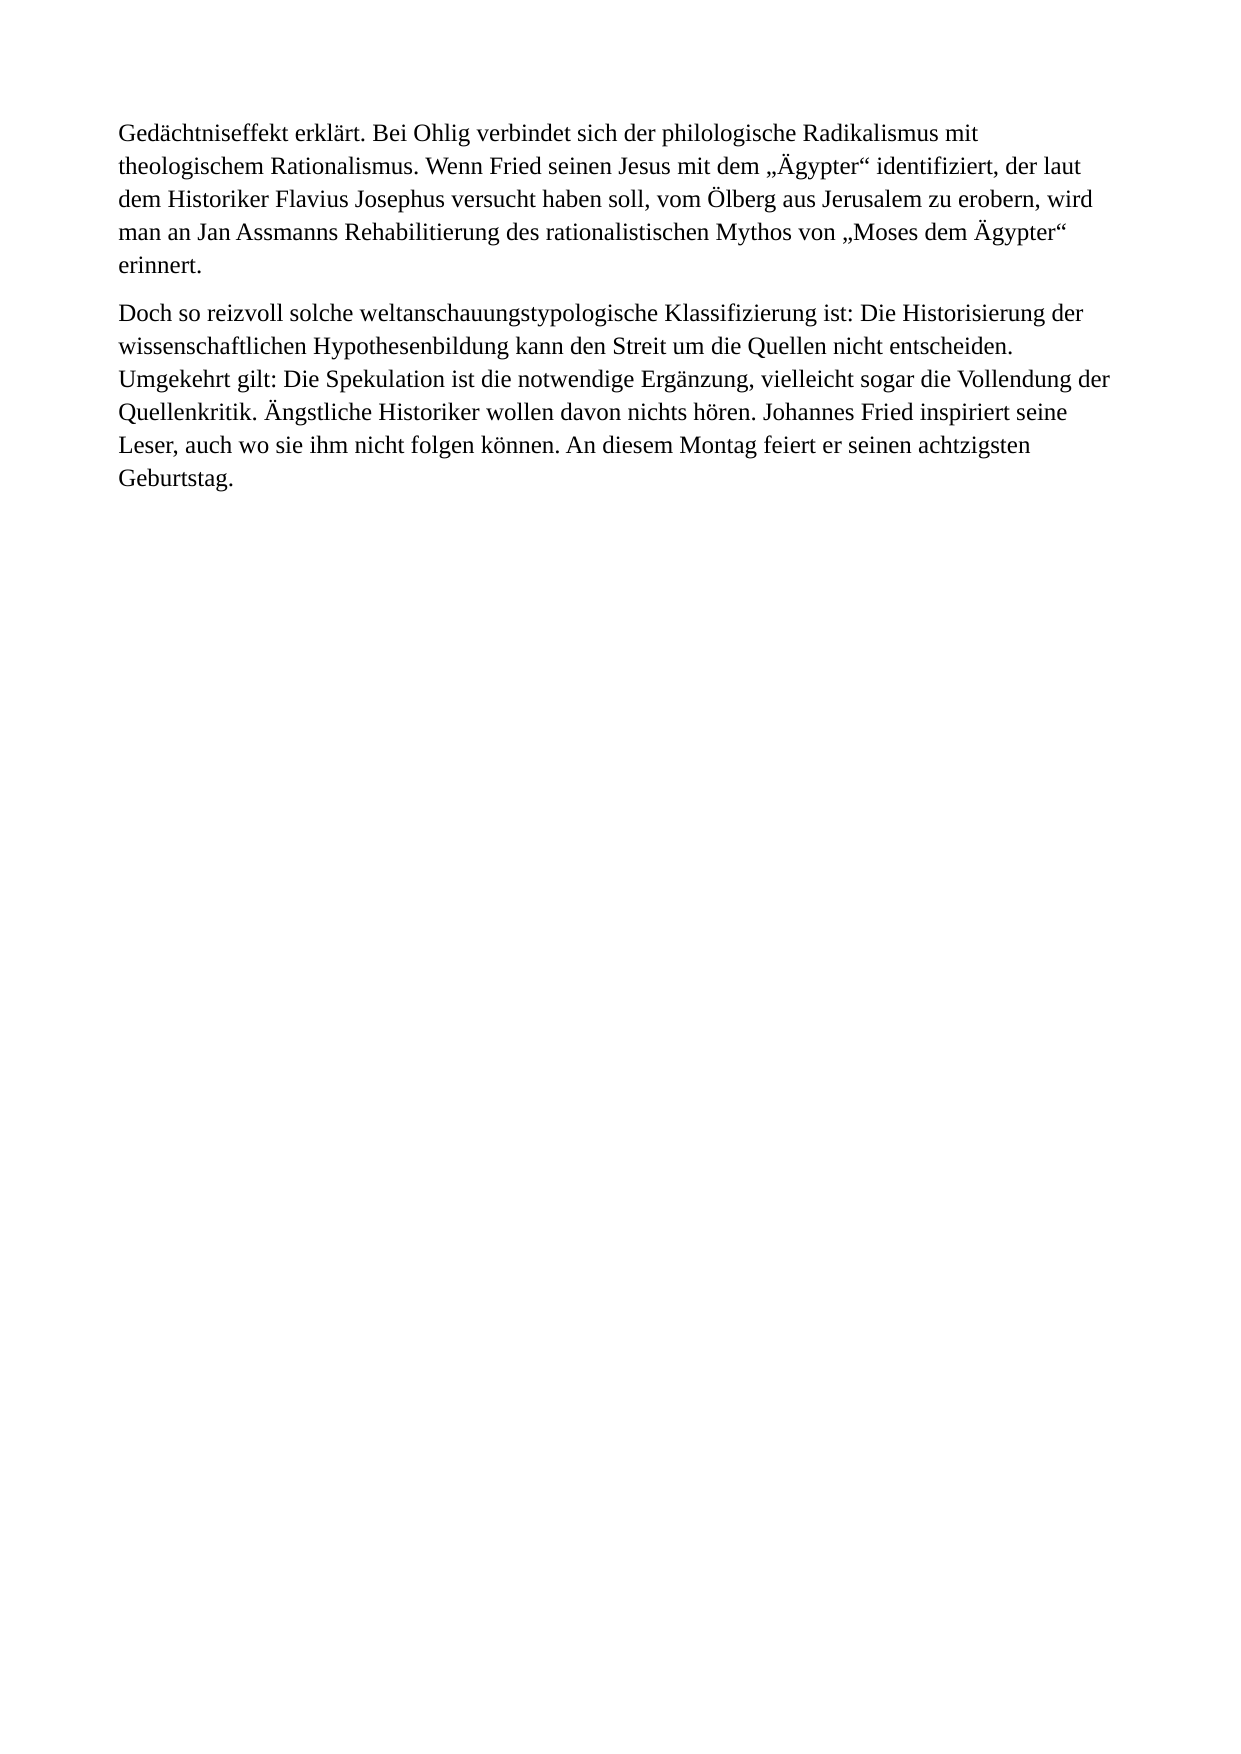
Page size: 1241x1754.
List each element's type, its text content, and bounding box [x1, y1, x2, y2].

text Doch so reizvoll solche weltanschauungstypologische Klassifizierung ist: Die Historisierung der wissenschaftlichen Hypothesenbildung kann den Streit um die Quellen nicht entscheiden. Umgekehrt gilt: Die Spekulation ist die notwendige Ergänzung, vielleicht sogar die Vollendung der Quellenkritik. Ängstliche Historiker wollen davon nichts hören. Johannes Fried inspiriert seine Leser, auch wo sie ihm nicht folgen können. An diesem Montag feiert er seinen achtzigsten Geburtstag. [118, 298, 1122, 492]
text Seine Version der Urgeschichte des Christentums hat Fried inzwischen in einem zweiten Buch vertieft: „Jesus oder Paulus“. Es liegt nahe, die Attraktivität dieser Alternative mit den theologischen Konsequenzen einer Austreibung des Paulinischen aus dem Christlichen zu erklären und sich unter Ketzern, Aufklärern und Liberalen nach Vorläufern von Frieds Neuansatz umzusehen. Im Koran meint Fried den Niederschlag authentischer Überlieferung vom natürlichen Weiterleben Jesu zu finden. Diese Vermutungen Frieds berühren sich mit den Thesen des katholischen Theologen Karl-Heinz Ohlig zur Frühgeschichte des Islam. Ohlig geht so weit zu behaupten, dass der Prophet Mohammed nie gelebt habe und sein Name die verballhornte Form eines Titels für Jesus Christus sei. Eine analoge Operation hat Fried an Benedikt von Nursia durchgeführt, dem Gründer des abendländischen Mönchtums, den Fried zu einer Art Gedächtniseffekt erklärt. Bei Ohlig verbindet sich der philologische Radikalismus mit theologischem Rationalismus. Wenn Fried seinen Jesus mit dem „Ägypter“ identifiziert, der laut dem Historiker Flavius Josephus versucht haben soll, vom Ölberg aus Jerusalem zu erobern, wird man an Jan Assmanns Rehabilitierung des rationalistischen Mythos von „Moses dem Ägypter“ erinnert. [118, 118, 1122, 279]
